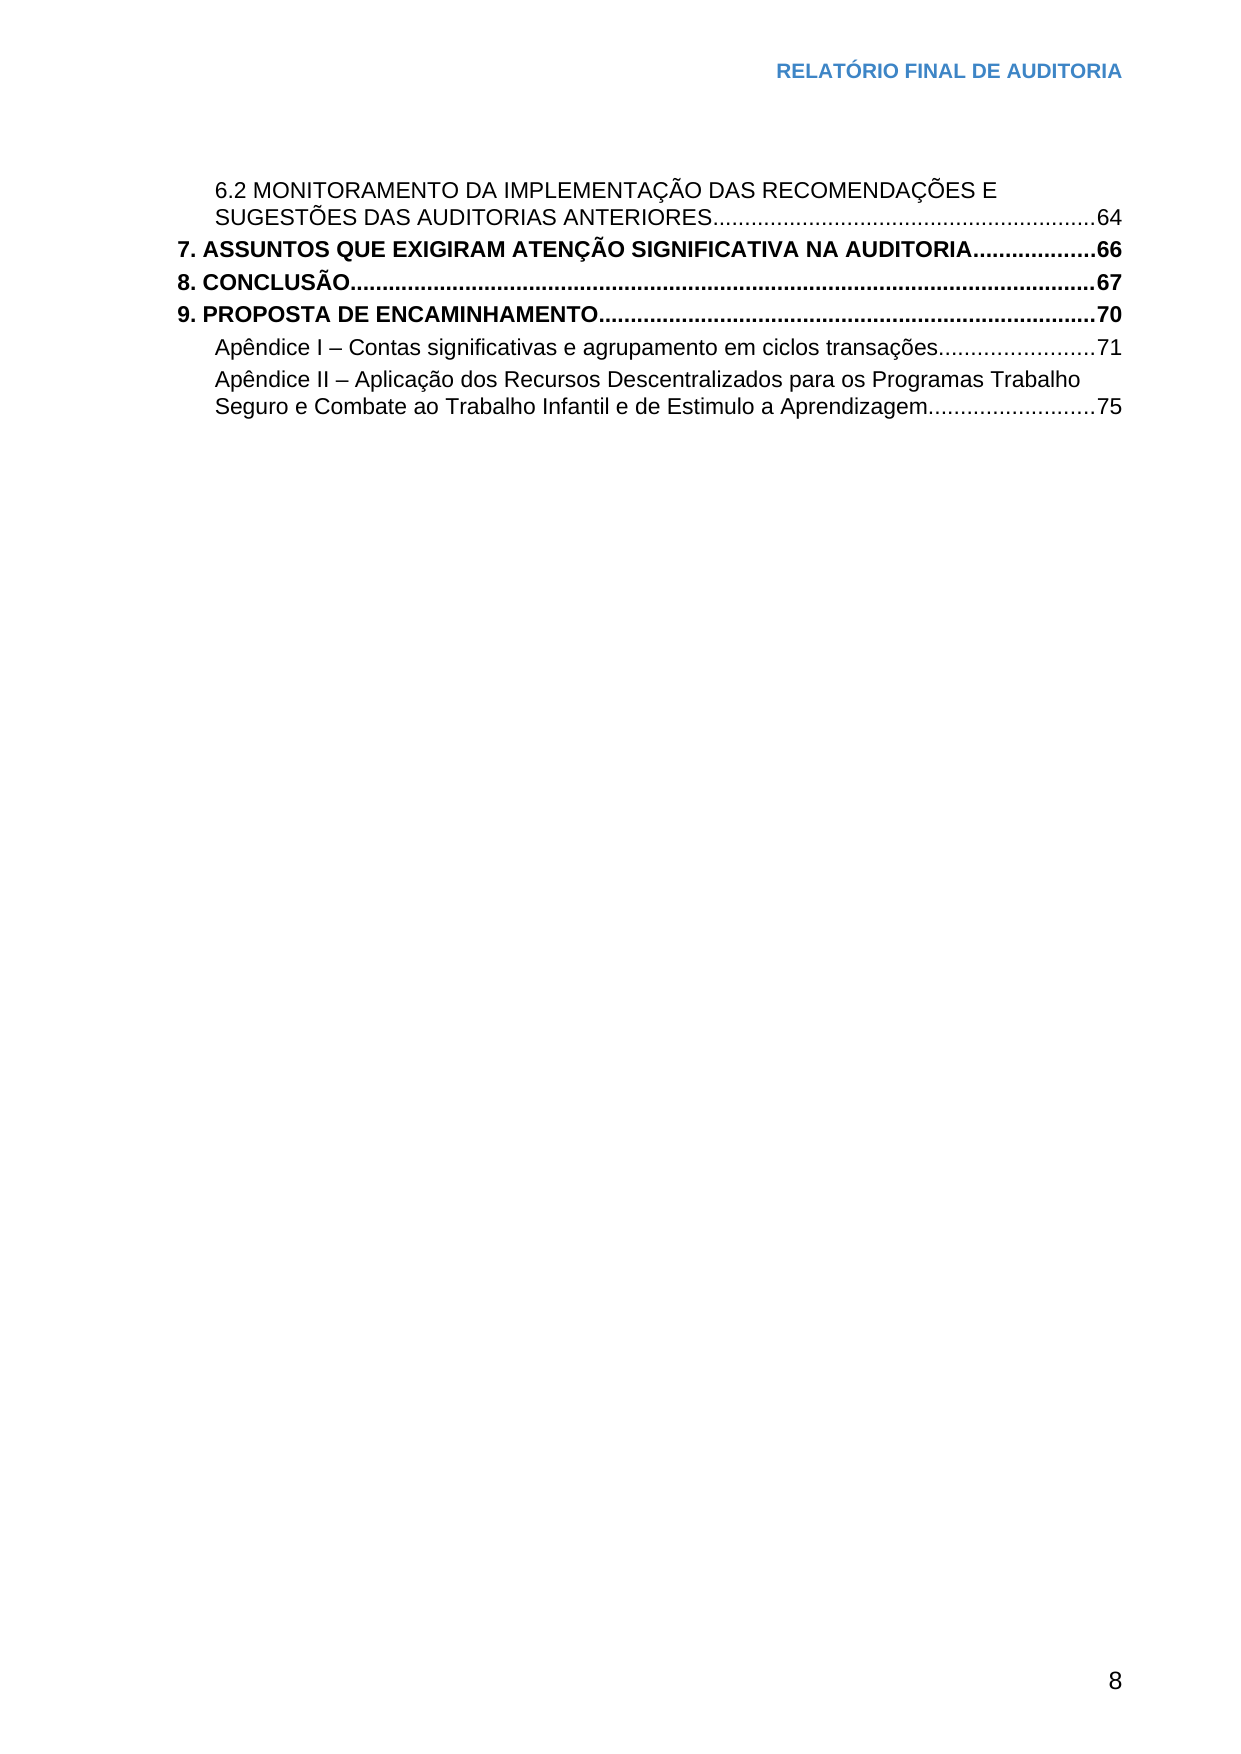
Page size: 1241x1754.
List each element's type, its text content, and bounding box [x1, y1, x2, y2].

text 6.2 MONITORAMENTO DA IMPLEMENTAÇÃO DAS RECOMENDAÇÕES E SUGESTÕES DAS AUDITORIAS ANTERIORES 64 [214, 177, 1122, 230]
text Apêndice II – Aplicação dos Recursos Descentralizados para os Programas Trabalho Seguro e Combate ao Trabalho Infantil e de Estimulo a Aprendizagem 75 [214, 366, 1122, 419]
text Apêndice I – Contas significativas e agrupamento em ciclos transações 71 [214, 334, 1122, 360]
text 8. CONCLUSÃO 67 [177, 269, 1122, 295]
text 7. ASSUNTOS QUE EXIGIRAM ATENÇÃO SIGNIFICATIVA NA AUDITORIA 66 [177, 236, 1122, 262]
text 9. PROPOSTA DE ENCAMINHAMENTO 70 [177, 301, 1122, 328]
